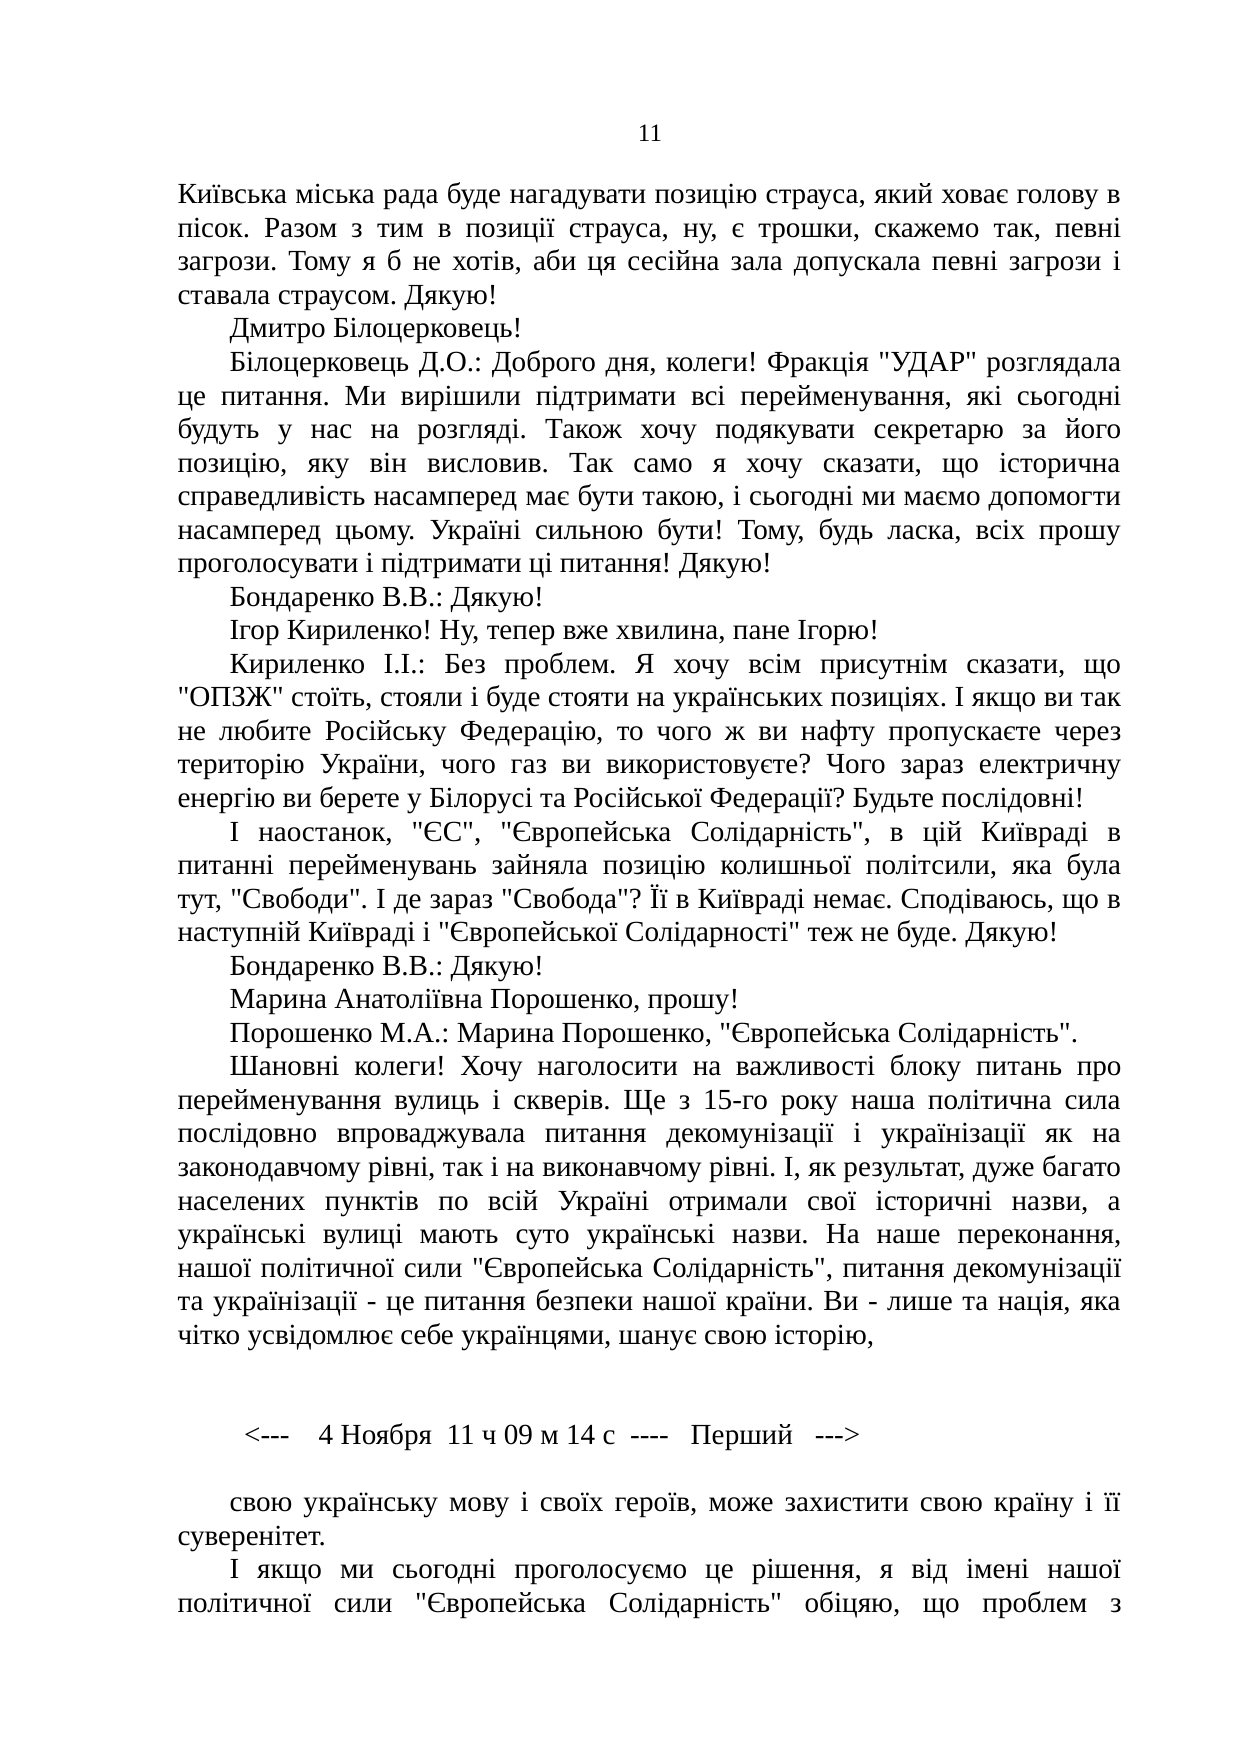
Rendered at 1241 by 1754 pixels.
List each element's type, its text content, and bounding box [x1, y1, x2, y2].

text Бондаренко В.В.: Дякую! [177, 948, 1122, 981]
text Дмитро Білоцерковець! [177, 311, 1122, 344]
text Ігор Кириленко! Ну, тепер вже хвилина, пане Ігорю! [177, 612, 1122, 646]
text І якщо ми сьогодні проголосуємо це рішення, я від імені нашої політичної сили "Європейська Солідарність" обіцяю, що проблем з [177, 1552, 1122, 1619]
text свою українську мову і своїх героїв, може захистити свою країну і її суверенітет. [177, 1484, 1122, 1552]
text Кириленко І.І.: Без проблем. Я хочу всім присутнім сказати, що "ОПЗЖ" стоїть, стояли і буде стояти на українських позиціях. І якщо ви так не любите Російську Федерацію, то чого ж ви нафту пропускаєте через територію України, чого газ ви використовуєте? Чого зараз електричну енергію ви берете у Білорусі та Російської Федерації? Будьте послідовні! [177, 646, 1122, 814]
text Шановні колеги! Хочу наголосити на важливості блоку питань про перейменування вулиць і скверів. Ще з 15-го року наша політична сила послідовно впроваджувала питання декомунізації і українізації як на законодавчому рівні, так і на виконавчому рівні. І, як результат, дуже багато населених пунктів по всій Україні отримали свої історичні назви, а українські вулиці мають суто українські назви. На наше переконання, нашої політичної сили "Європейська Солідарність", питання декомунізації та українізації - це питання безпеки нашої країни. Ви - лише та нація, яка чітко усвідомлює себе українцями, шанує свою історію, [177, 1048, 1122, 1350]
text Марина Анатоліївна Порошенко, прошу! [177, 981, 1122, 1015]
text Порошенко М.А.: Марина Порошенко, "Європейська Солідарність". [177, 1015, 1122, 1048]
text Київська міська рада буде нагадувати позицію страуса, який ховає голову в пісок. Разом з тим в позиції страуса, ну, є трошки, скажемо так, певні загрози. Тому я б не хотів, аби ця сесійна зала допускала певні загрози і ставала страусом. Дякую! [177, 176, 1122, 311]
text І наостанок, "ЄС", "Європейська Солідарність", в цій Київраді в питанні перейменувань зайняла позицію колишньої політсили, яка була тут, "Свободи". І де зараз "Свобода"? Її в Київраді немає. Сподіваюсь, що в наступній Київраді і "Європейської Солідарності" теж не буде. Дякую! [177, 814, 1122, 948]
text Білоцерковець Д.О.: Доброго дня, колеги! Фракція "УДАР" розглядала це питання. Ми вирішили підтримати всі перейменування, які сьогодні будуть у нас на розгляді. Також хочу подякувати секретарю за його позицію, яку він висловив. Так само я хочу сказати, що історична справедливість насамперед має бути такою, і сьогодні ми маємо допомогти насамперед цьому. Україні сильною бути! Тому, будь ласка, всіх прошу проголосувати і підтримати ці питання! Дякую! [177, 344, 1122, 579]
text <--- 4 Ноября 11 ч 09 м 14 с ---- Перший ---> [177, 1417, 1122, 1451]
text Бондаренко В.В.: Дякую! [177, 579, 1122, 612]
